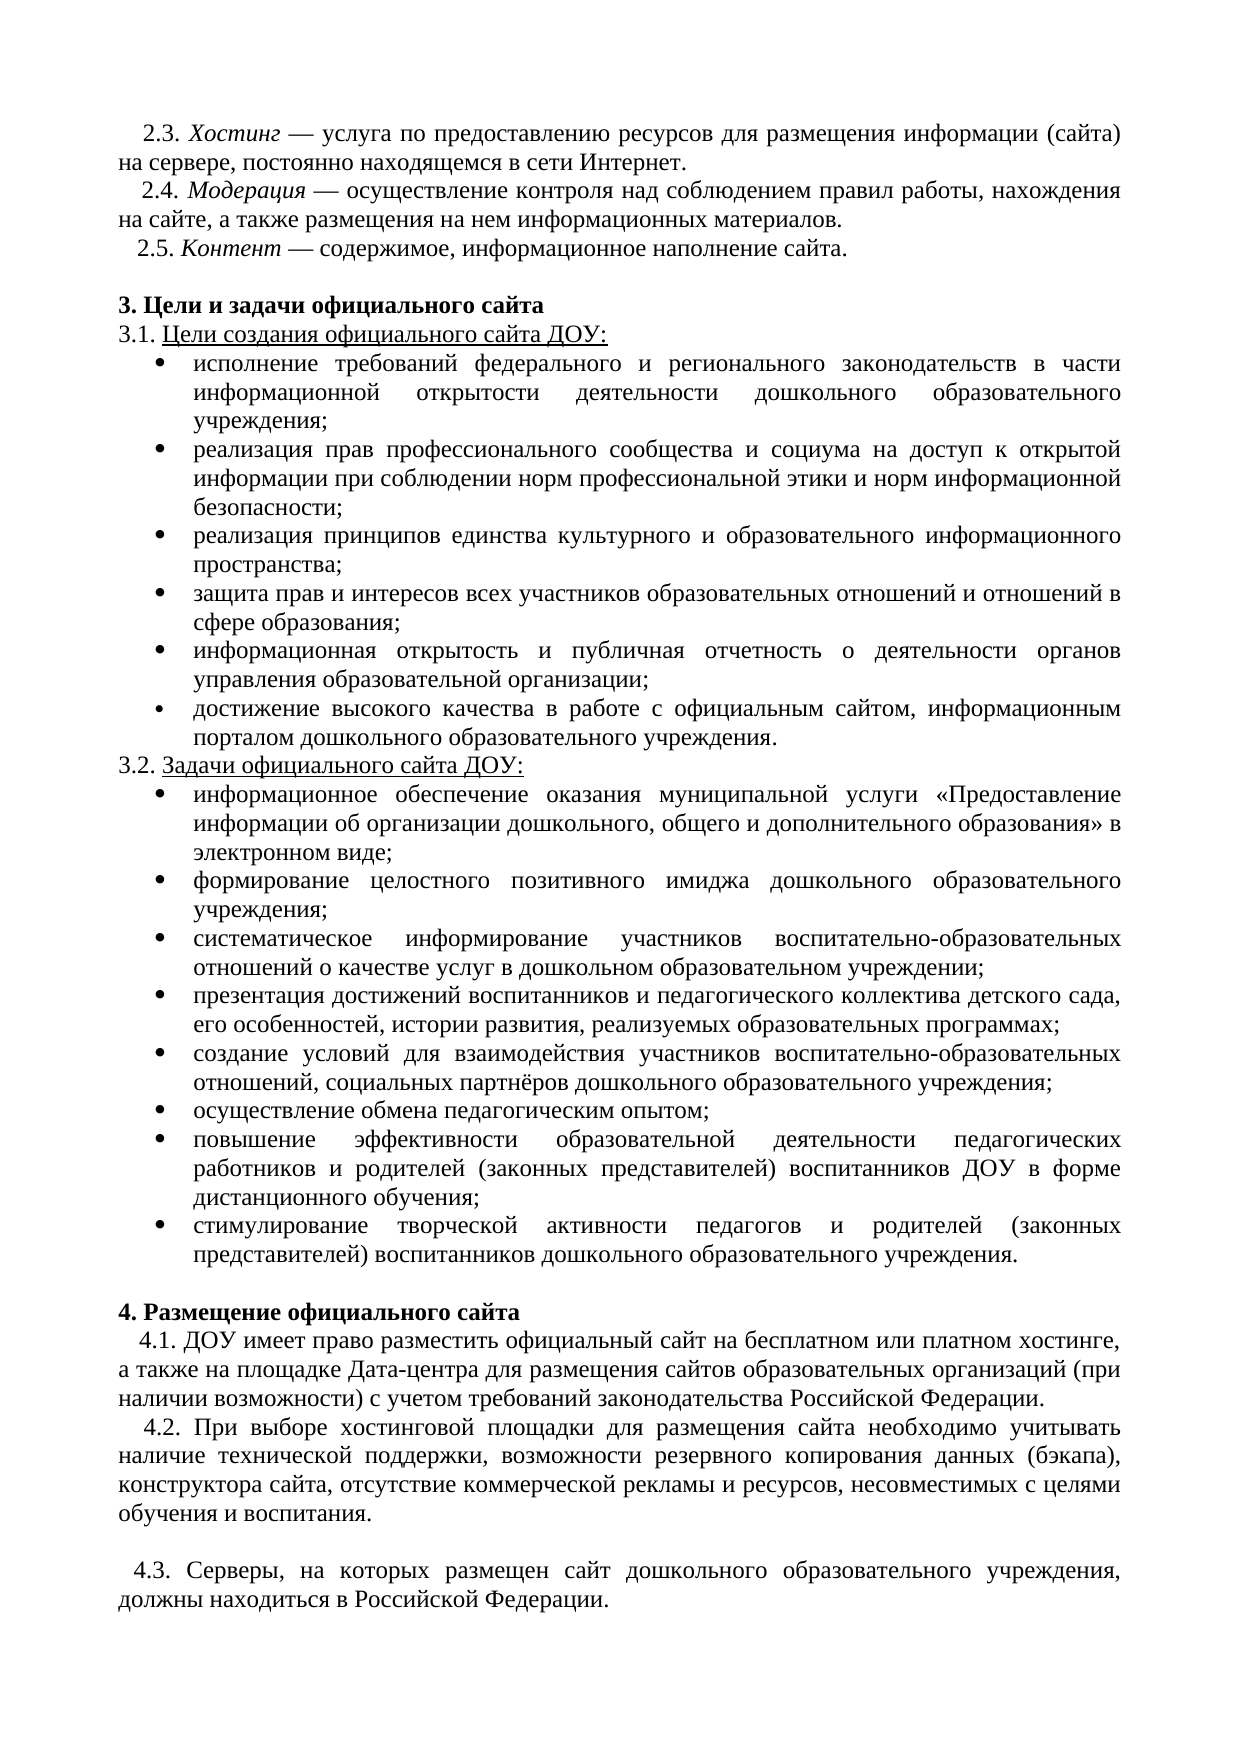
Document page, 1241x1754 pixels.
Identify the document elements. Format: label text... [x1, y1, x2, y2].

text 4.3. Серверы, на которых размещен сайт дошкольного образовательного учреждения, должны находиться в Российской Федерации. [118, 1556, 1122, 1613]
text 2.4. Модерация — осуществление контроля над соблюдением правил работы, нахождения на сайте, а также размещения на нем информационных материалов. [118, 176, 1122, 233]
text 4.1. ДОУ имеет право разместить официальный сайт на бесплатном или платном хостинге, а также на площадке Дата-центра для размещения сайтов образовательных организаций (при наличии возможности) с учетом требований законодательства Российской Федерации. [118, 1326, 1122, 1412]
text 2.3. Хостинг — услуга по предоставлению ресурсов для размещения информации (сайта) на сервере, постоянно находящемся в сети Интернет. [118, 118, 1122, 176]
list реализация принципов единства культурного и образовательного информационного пространства; [156, 521, 1122, 578]
list систематическое информирование участников воспитательно-образовательных отношений о качестве услуг в дошкольном образовательном учреждении; [156, 923, 1122, 981]
text 4.2. При выборе хостинговой площадки для размещения сайта необходимо учитывать наличие технической поддержки, возможности резервного копирования данных (бэкапа), конструктора сайта, отсутствие коммерческой рекламы и ресурсов, несовместимых с целями обучения и воспитания. [118, 1412, 1122, 1527]
text 4. Размещение официального сайта [118, 1297, 1122, 1326]
list исполнение требований федерального и регионального законодательств в части информационной открытости деятельности дошкольного образовательного учреждения; [156, 348, 1122, 434]
list формирование целостного позитивного имиджа дошкольного образовательного учреждения; [156, 866, 1122, 923]
list презентация достижений воспитанников и педагогического коллектива детского сада, его особенностей, истории развития, реализуемых образовательных программах; [156, 981, 1122, 1038]
text 3.2. Задачи официального сайта ДОУ: [118, 751, 1122, 779]
list защита прав и интересов всех участников образовательных отношений и отношений в сфере образования; [156, 578, 1122, 636]
list создание условий для взаимодействия участников воспитательно-образовательных отношений, социальных партнёров дошкольного образовательного учреждения; [156, 1038, 1122, 1096]
list реализация прав профессионального сообщества и социума на доступ к открытой информации при соблюдении норм профессиональной этики и норм информационной безопасности; [156, 434, 1122, 521]
list осуществление обмена педагогическим опытом; [156, 1096, 1122, 1124]
list информационное обеспечение оказания муниципальной услуги «Предоставление информации об организации дошкольного, общего и дополнительного образования» в электронном виде; [156, 779, 1122, 866]
text 2.5. Контент — содержимое, информационное наполнение сайта. [118, 233, 1122, 262]
list повышение эффективности образовательной деятельности педагогических работников и родителей (законных представителей) воспитанников ДОУ в форме дистанционного обучения; [156, 1124, 1122, 1211]
list достижение высокого качества в работе с официальным сайтом, информационным порталом дошкольного образовательного учреждения. [156, 693, 1122, 751]
text 3. Цели и задачи официального сайта [118, 291, 1122, 319]
list стимулирование творческой активности педагогов и родителей (законных представителей) воспитанников дошкольного образовательного учреждения. [156, 1211, 1122, 1268]
text 3.1. Цели создания официального сайта ДОУ: [118, 319, 1122, 348]
list информационная открытость и публичная отчетность о деятельности органов управления образовательной организации; [156, 636, 1122, 693]
